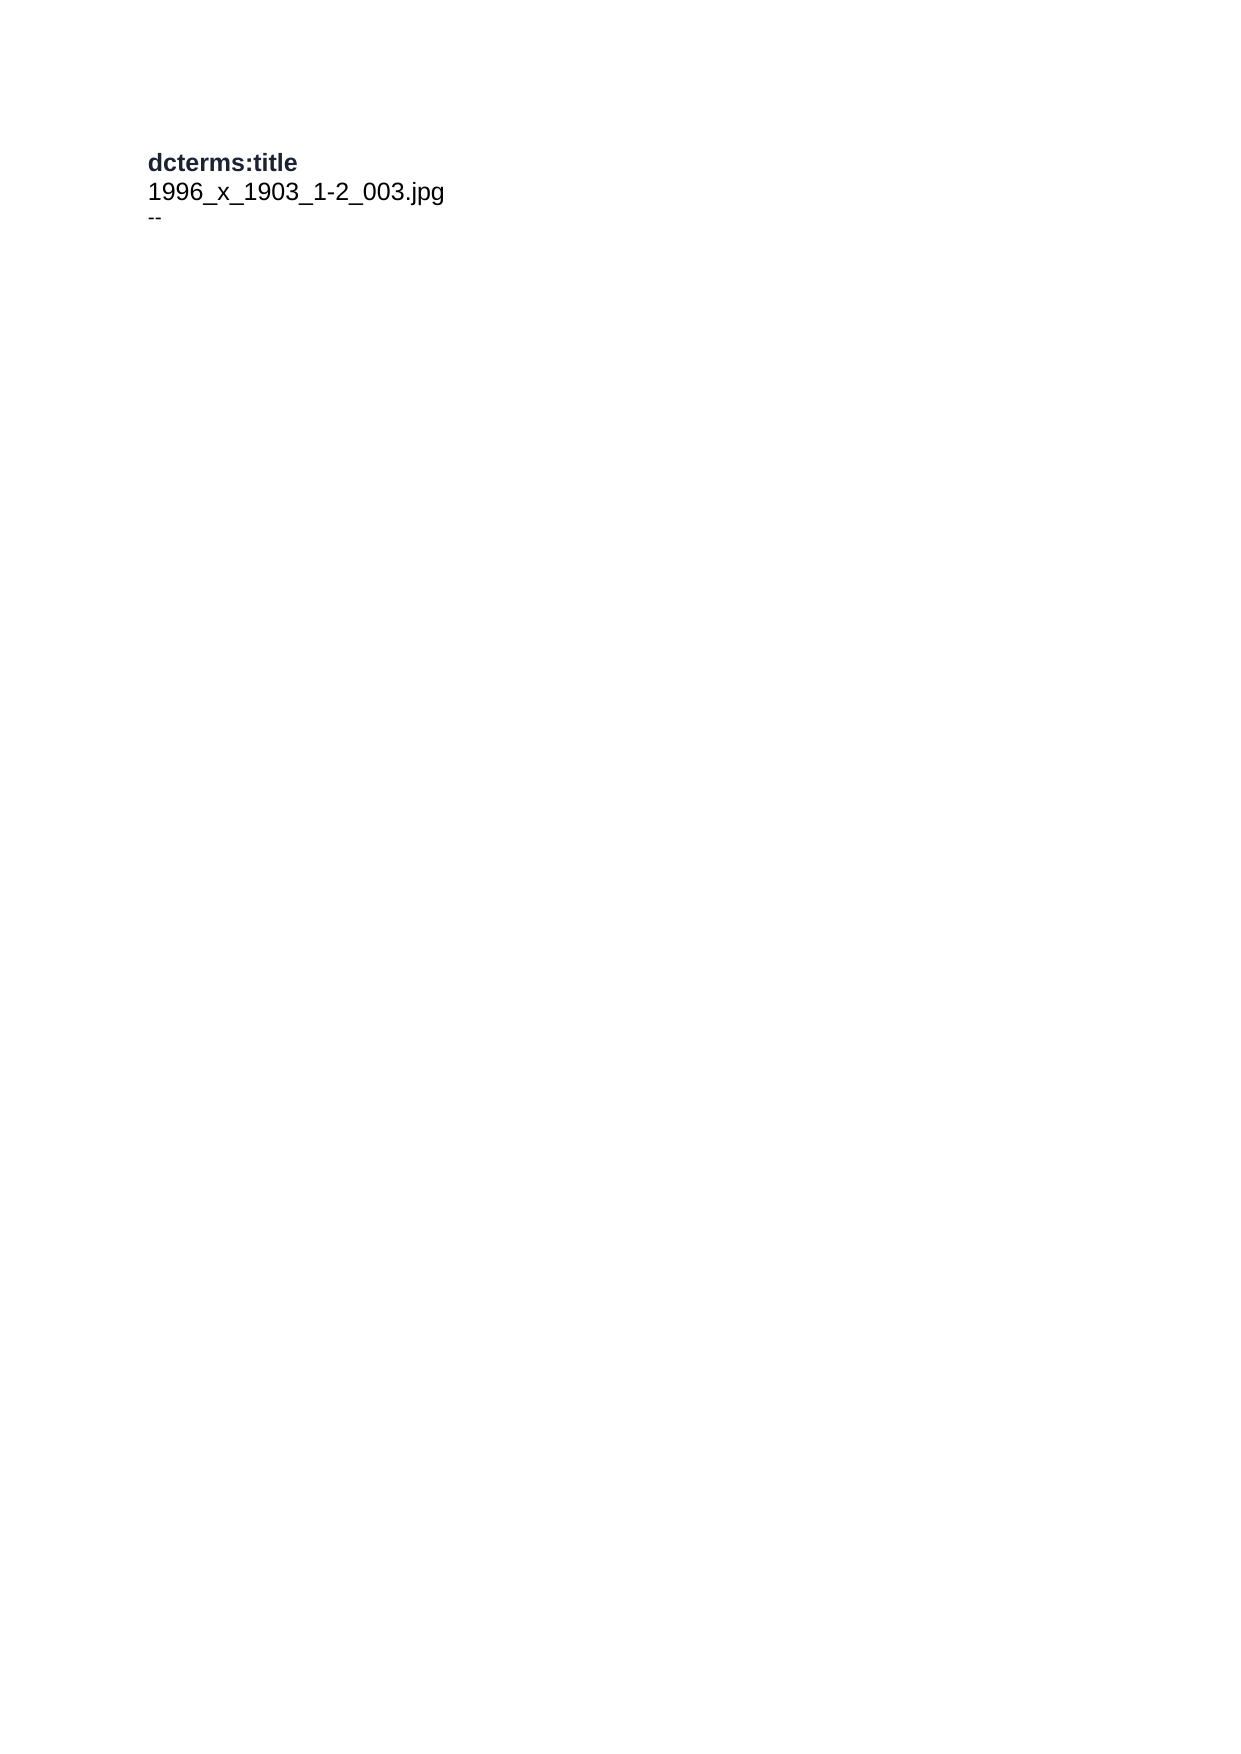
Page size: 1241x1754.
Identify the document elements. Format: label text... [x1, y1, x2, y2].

text 1996_x_1903_1-2_003.jpg [148, 176, 1092, 205]
text -- [148, 205, 1092, 229]
text dcterms:title [148, 148, 1092, 176]
